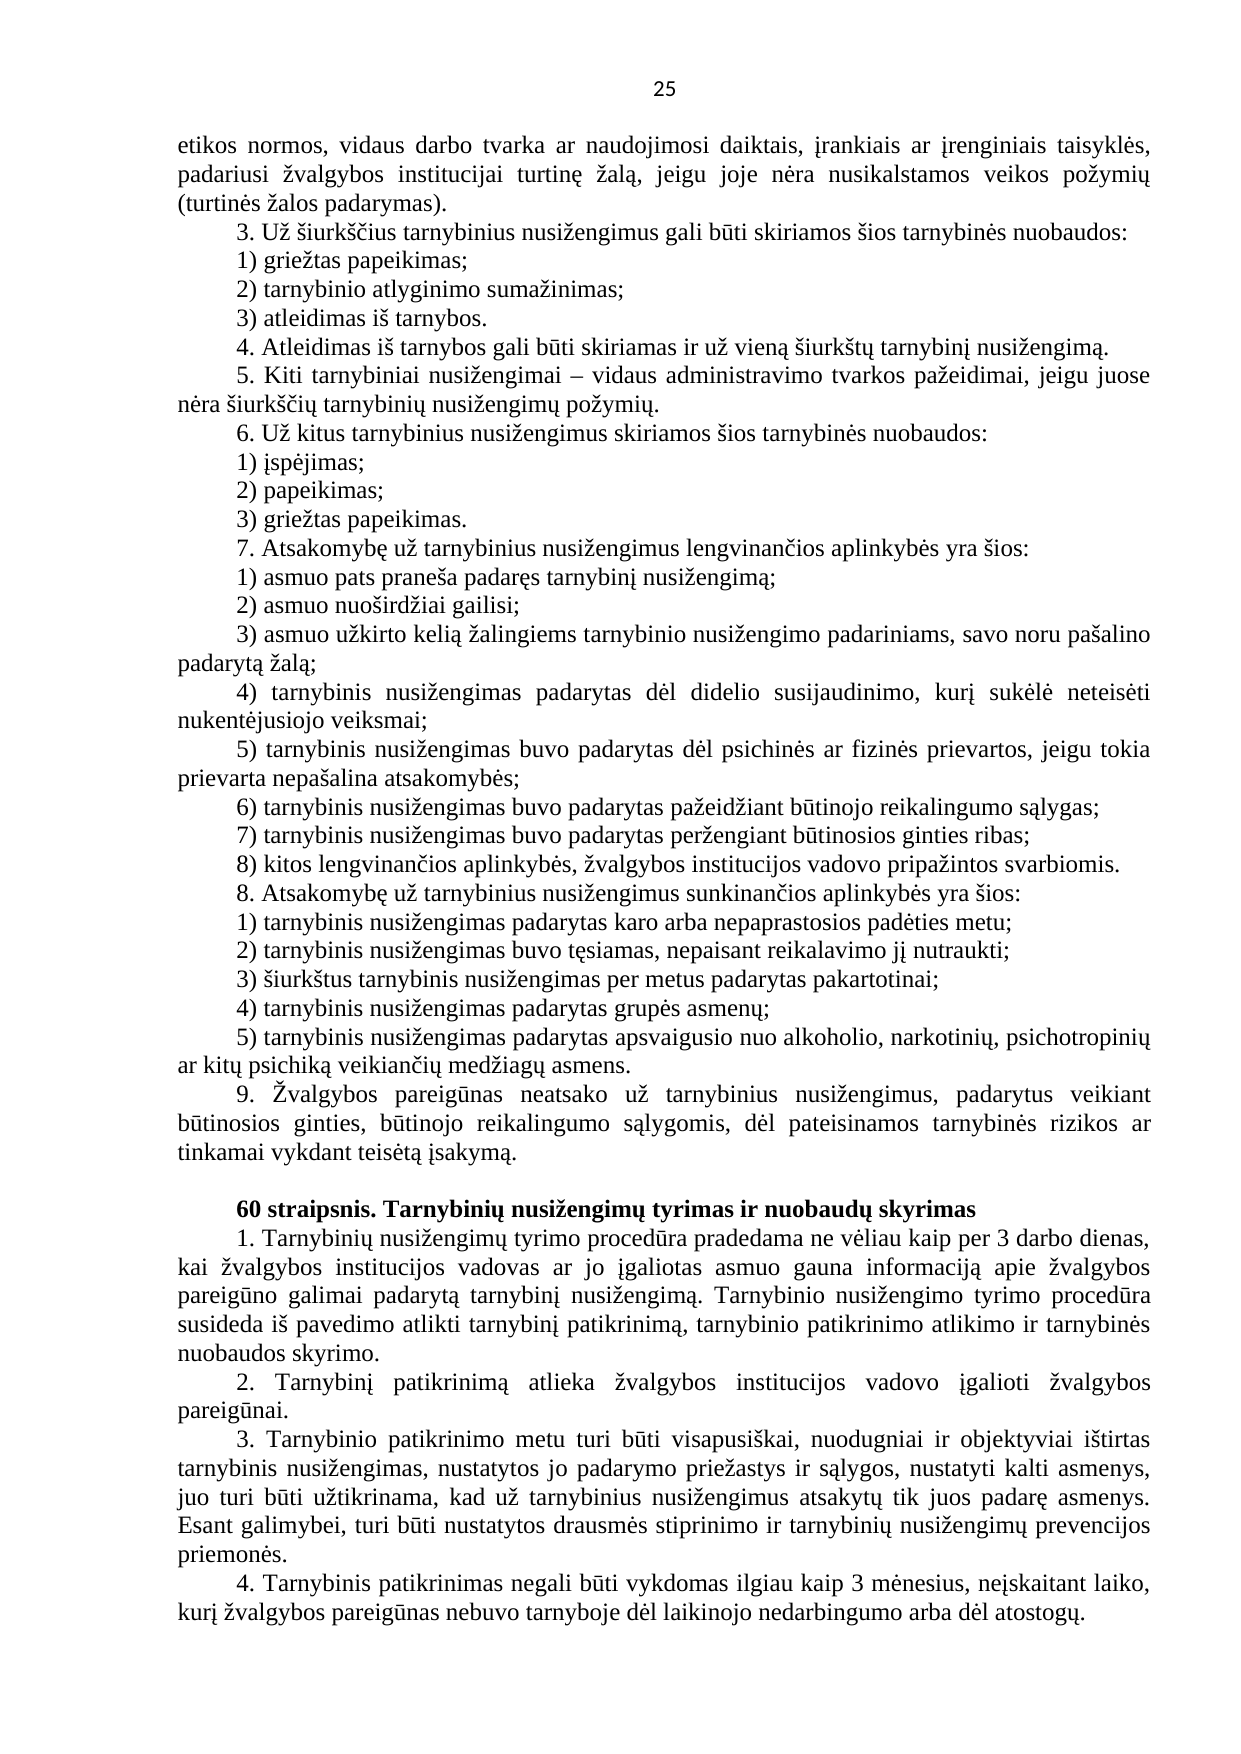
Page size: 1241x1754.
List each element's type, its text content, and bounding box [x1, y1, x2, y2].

text 7. Atsakomybę už tarnybinius nusižengimus lengvinančios aplinkybės yra šios: [177, 533, 1152, 562]
text 4) tarnybinis nusižengimas padarytas dėl didelio susijaudinimo, kurį sukėlė neteisėti nukentėjusiojo veiksmai; [177, 677, 1152, 734]
text 4. Atleidimas iš tarnybos gali būti skiriamas ir už vieną šiurkštų tarnybinį nusižengimą. [177, 332, 1152, 361]
text 3. Tarnybinio patikrinimo metu turi būti visapusiškai, nuodugniai ir objektyviai ištirtas tarnybinis nusižengimas, nustatytos jo padarymo priežastys ir sąlygos, nustatyti kalti asmenys, juo turi būti užtikrinama, kad už tarnybinius nusižengimus atsakytų tik juos padarę asmenys. Esant galimybei, turi būti nustatytos drausmės stiprinimo ir tarnybinių nusižengimų prevencijos priemonės. [177, 1424, 1152, 1568]
text 9. Žvalgybos pareigūnas neatsako už tarnybinius nusižengimus, padarytus veikiant būtinosios ginties, būtinojo reikalingumo sąlygomis, dėl pateisinamos tarnybinės rizikos ar tinkamai vykdant teisėtą įsakymą. [177, 1079, 1152, 1166]
text 1) asmuo pats praneša padaręs tarnybinį nusižengimą; [177, 562, 1152, 591]
text 1. Tarnybinių nusižengimų tyrimo procedūra pradedama ne vėliau kaip per 3 darbo dienas, kai žvalgybos institucijos vadovas ar jo įgaliotas asmuo gauna informaciją apie žvalgybos pareigūno galimai padarytą tarnybinį nusižengimą. Tarnybinio nusižengimo tyrimo procedūra susideda iš pavedimo atlikti tarnybinį patikrinimą, tarnybinio patikrinimo atlikimo ir tarnybinės nuobaudos skyrimo. [177, 1223, 1152, 1367]
text 1) įspėjimas; [177, 447, 1152, 476]
text 2) tarnybinio atlyginimo sumažinimas; [177, 274, 1152, 303]
text 1) griežtas papeikimas; [177, 246, 1152, 274]
text 5) tarnybinis nusižengimas buvo padarytas dėl psichinės ar fizinės prievartos, jeigu tokia prievarta nepašalina atsakomybės; [177, 734, 1152, 792]
text 2. Tarnybinį patikrinimą atlieka žvalgybos institucijos vadovo įgalioti žvalgybos pareigūnai. [177, 1367, 1152, 1424]
text 1) tarnybinis nusižengimas padarytas karo arba nepaprastosios padėties metu; [177, 907, 1152, 936]
text 3) šiurkštus tarnybinis nusižengimas per metus padarytas pakartotinai; [177, 964, 1152, 993]
text 3) atleidimas iš tarnybos. [177, 303, 1152, 332]
text 4. Tarnybinis patikrinimas negali būti vykdomas ilgiau kaip 3 mėnesius, neįskaitant laiko, kurį žvalgybos pareigūnas nebuvo tarnyboje dėl laikinojo nedarbingumo arba dėl atostogų. [177, 1568, 1152, 1626]
text 4) tarnybinis nusižengimas padarytas grupės asmenų; [177, 993, 1152, 1022]
text 8. Atsakomybę už tarnybinius nusižengimus sunkinančios aplinkybės yra šios: [177, 878, 1152, 907]
text 3) asmuo užkirto kelią žalingiems tarnybinio nusižengimo padariniams, savo noru pašalino padarytą žalą; [177, 619, 1152, 677]
text 7) tarnybinis nusižengimas buvo padarytas peržengiant būtinosios ginties ribas; [177, 821, 1152, 849]
text 6. Už kitus tarnybinius nusižengimus skiriamos šios tarnybinės nuobaudos: [177, 418, 1152, 447]
text 60 straipsnis. Tarnybinių nusižengimų tyrimas ir nuobaudų skyrimas [177, 1194, 1152, 1223]
text 6) tarnybinis nusižengimas buvo padarytas pažeidžiant būtinojo reikalingumo sąlygas; [177, 792, 1152, 821]
text 8) kitos lengvinančios aplinkybės, žvalgybos institucijos vadovo pripažintos svarbiomis. [177, 849, 1152, 878]
text etikos normos, vidaus darbo tvarka ar naudojimosi daiktais, įrankiais ar įrenginiais taisyklės, padariusi žvalgybos institucijai turtinę žalą, jeigu joje nėra nusikalstamos veikos požymių (turtinės žalos padarymas). [177, 131, 1152, 217]
text 2) tarnybinis nusižengimas buvo tęsiamas, nepaisant reikalavimo jį nutraukti; [177, 936, 1152, 964]
text 5) tarnybinis nusižengimas padarytas apsvaigusio nuo alkoholio, narkotinių, psichotropinių ar kitų psichiką veikiančių medžiagų asmens. [177, 1022, 1152, 1079]
text 2) papeikimas; [177, 476, 1152, 504]
text 2) asmuo nuoširdžiai gailisi; [177, 591, 1152, 619]
text 3. Už šiurkščius tarnybinius nusižengimus gali būti skiriamos šios tarnybinės nuobaudos: [177, 217, 1152, 246]
text 3) griežtas papeikimas. [177, 504, 1152, 533]
text 5. Kiti tarnybiniai nusižengimai – vidaus administravimo tvarkos pažeidimai, jeigu juose nėra šiurkščių tarnybinių nusižengimų požymių. [177, 361, 1152, 418]
